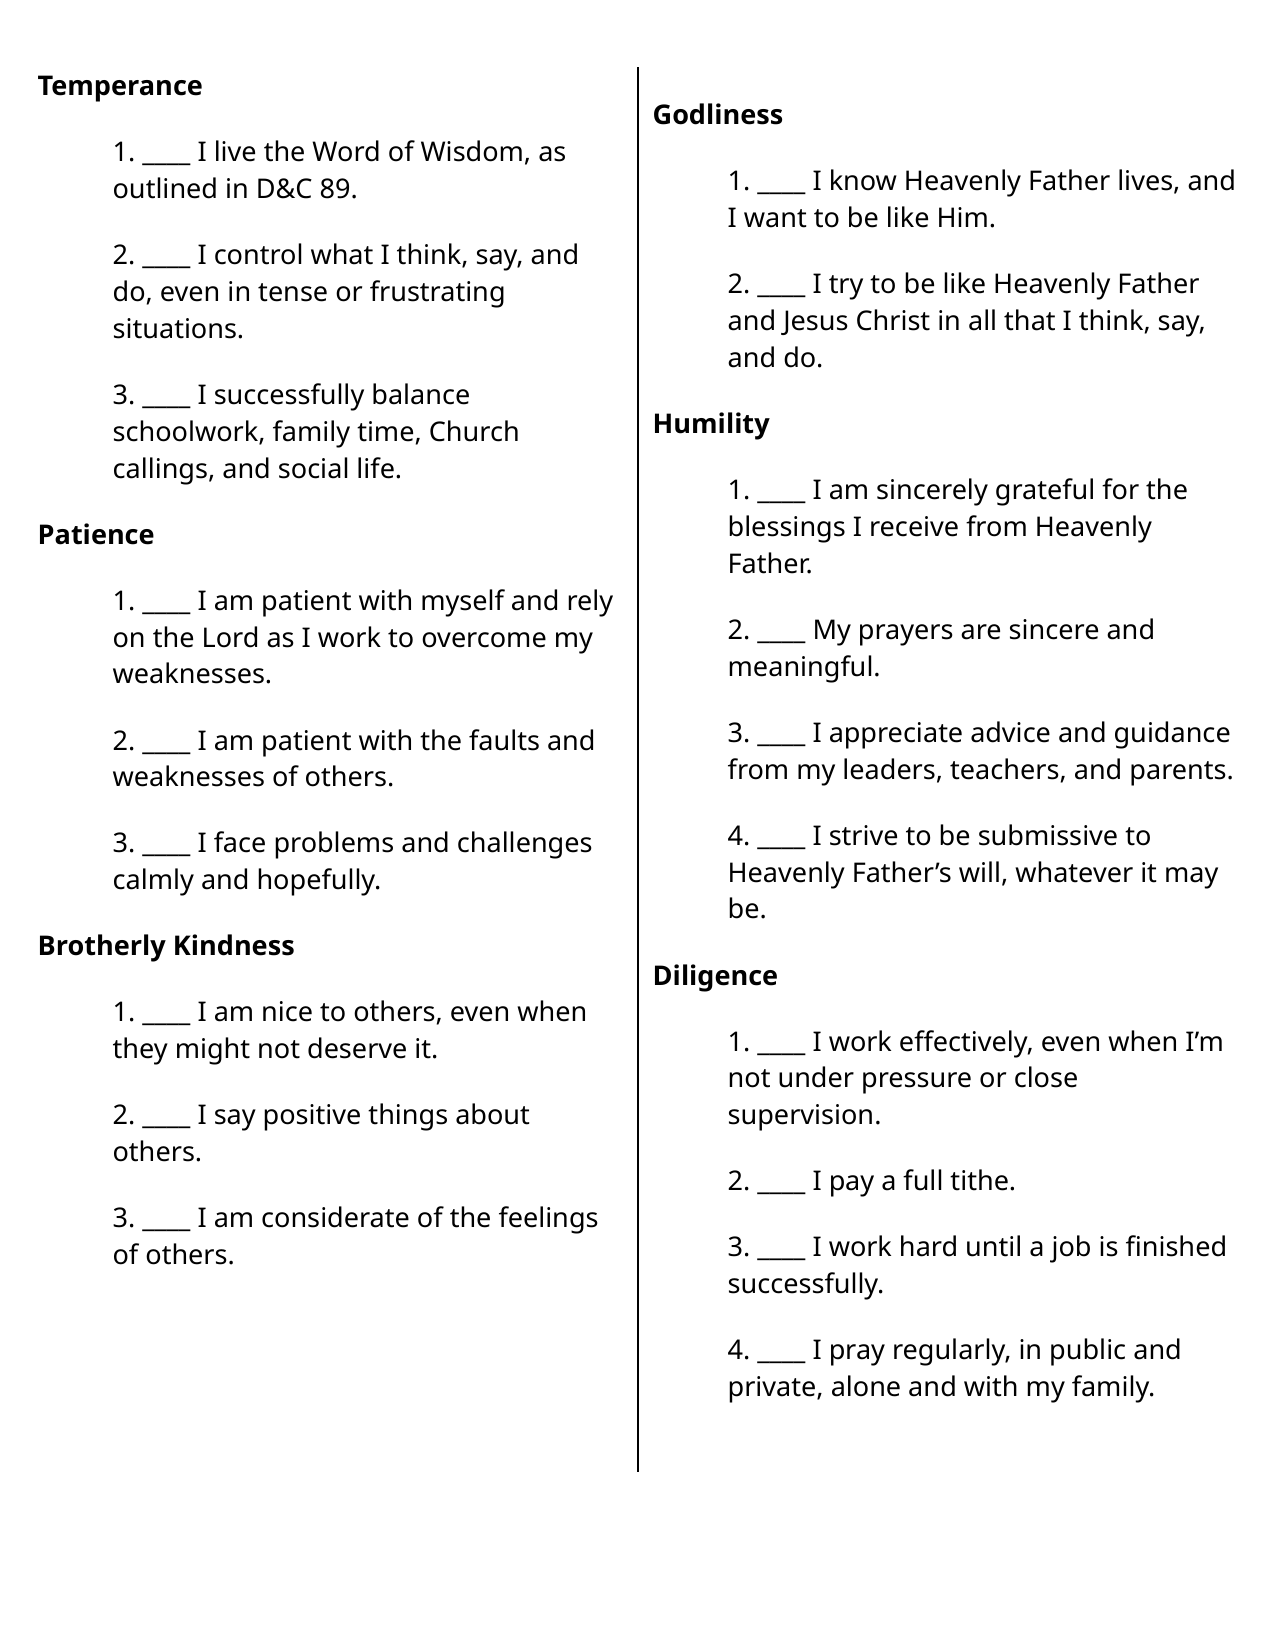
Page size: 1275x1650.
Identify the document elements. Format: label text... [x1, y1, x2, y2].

subtitle Patience [37, 515, 622, 552]
text 1. ____ I am nice to others, even when they might not deserve it. [112, 993, 622, 1067]
text 2. ____ I control what I think, say, and do, even in tense or frustrating situations. [112, 236, 622, 346]
text 3. ____ I appreciate advice and guidance from my leaders, teachers, and parents. [727, 713, 1237, 787]
subtitle Temperance [37, 67, 622, 103]
text 3. ____ I face problems and challenges calmly and hopefully. [112, 824, 622, 898]
text 3. ____ I am considerate of the feelings of others. [112, 1199, 622, 1272]
text 3. ____ I work hard until a job is finished successfully. [727, 1228, 1237, 1302]
subtitle Godliness [652, 96, 1237, 133]
text 4. ____ I strive to be submissive to Heavenly Father’s will, whatever it may be. [727, 816, 1237, 927]
text 3. ____ I successfully balance schoolwork, family time, Church callings, and social life. [112, 375, 622, 486]
text 1. ____ I work effectively, even when I’m not under pressure or close supervision. [727, 1022, 1237, 1133]
text 1. ____ I know Heavenly Father lives, and I want to be like Him. [727, 162, 1237, 236]
text 2. ____ I try to be like Heavenly Father and Jesus Christ in all that I think, say, and do. [727, 265, 1237, 375]
text 2. ____ I pay a full tithe. [727, 1162, 1237, 1199]
subtitle Diligence [652, 956, 1237, 993]
text 2. ____ My prayers are sincere and meaningful. [727, 610, 1237, 684]
text 2. ____ I say positive things about others. [112, 1096, 622, 1169]
text 1. ____ I am sincerely grateful for the blessings I receive from Heavenly Father. [727, 471, 1237, 581]
text 4. ____ I pray regularly, in public and private, alone and with my family. [727, 1331, 1237, 1404]
text 1. ____ I live the Word of Wisdom, as outlined in D&C 89. [112, 133, 622, 206]
subtitle Brotherly Kindness [37, 927, 622, 964]
text 1. ____ I am patient with myself and rely on the Lord as I work to overcome my weaknesses. [112, 581, 622, 692]
text 2. ____ I am patient with the faults and weaknesses of others. [112, 721, 622, 795]
subtitle Humility [652, 404, 1237, 441]
